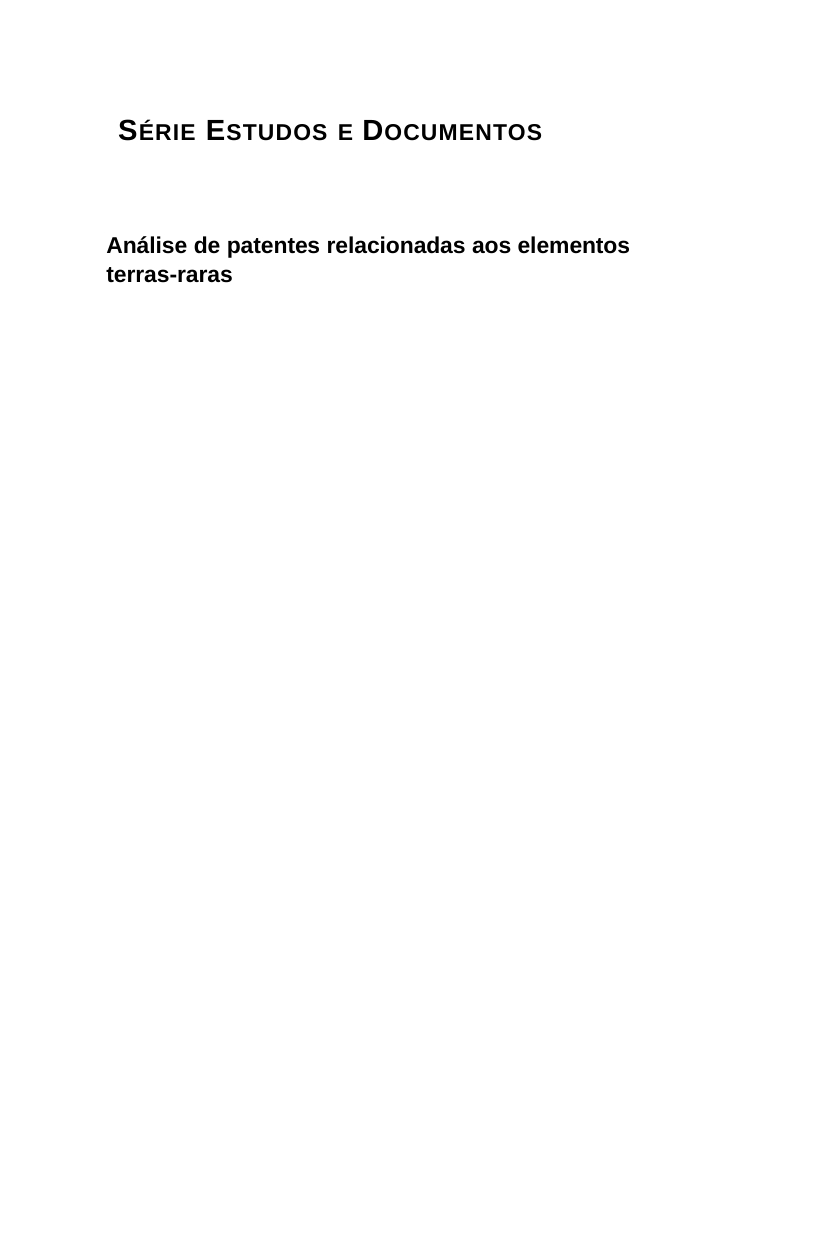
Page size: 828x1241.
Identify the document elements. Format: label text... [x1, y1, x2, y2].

subtitle Análise de patentes relacionadas aos elementos terras-raras [106, 232, 646, 287]
subtitle SÉRIE ESTUDOS E DOCUMENTOS [118, 113, 714, 147]
